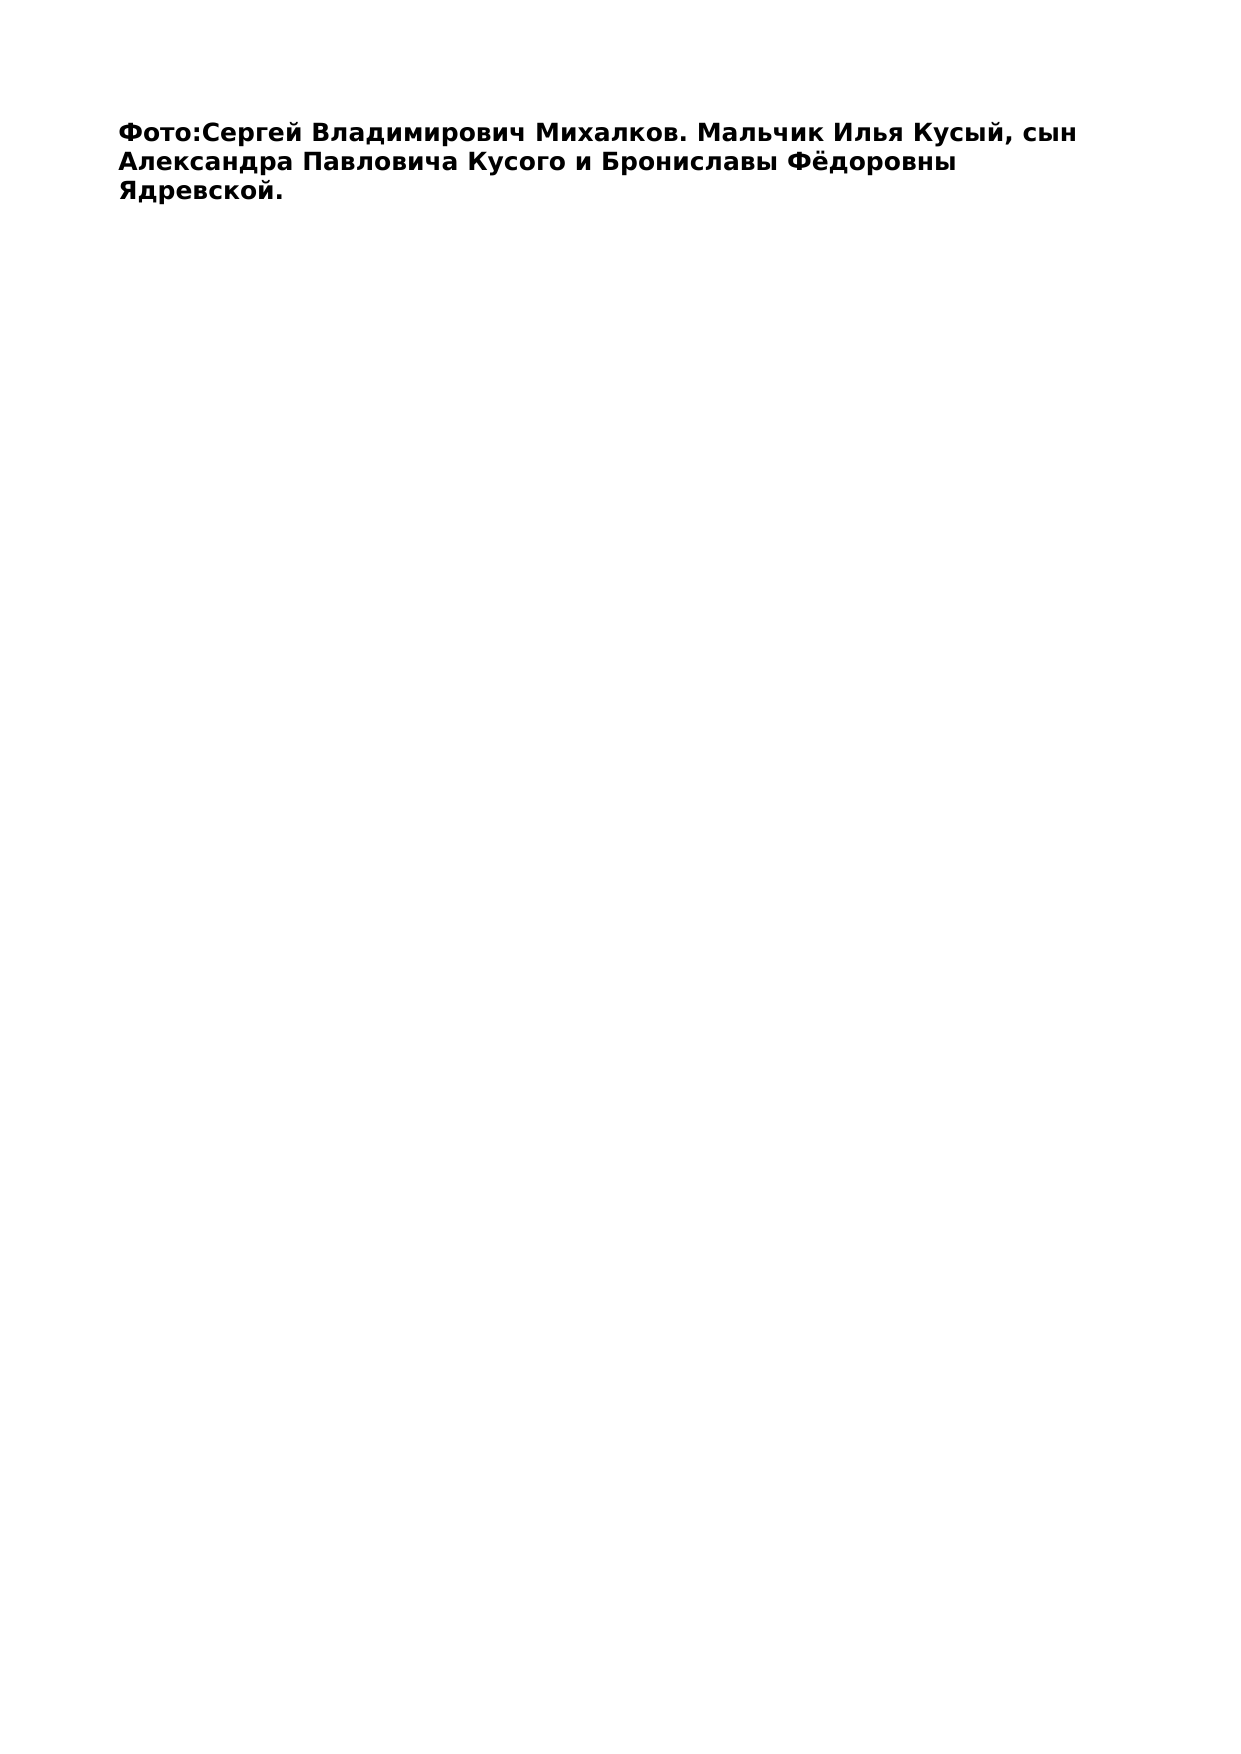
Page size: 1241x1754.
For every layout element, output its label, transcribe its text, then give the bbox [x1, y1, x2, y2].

subtitle Фото:Сергей Владимирович Михалков. Мальчик Илья Кусый, сын Александра Павловича Кусого и Брониславы Фёдоровны Ядревской. [118, 118, 1122, 206]
